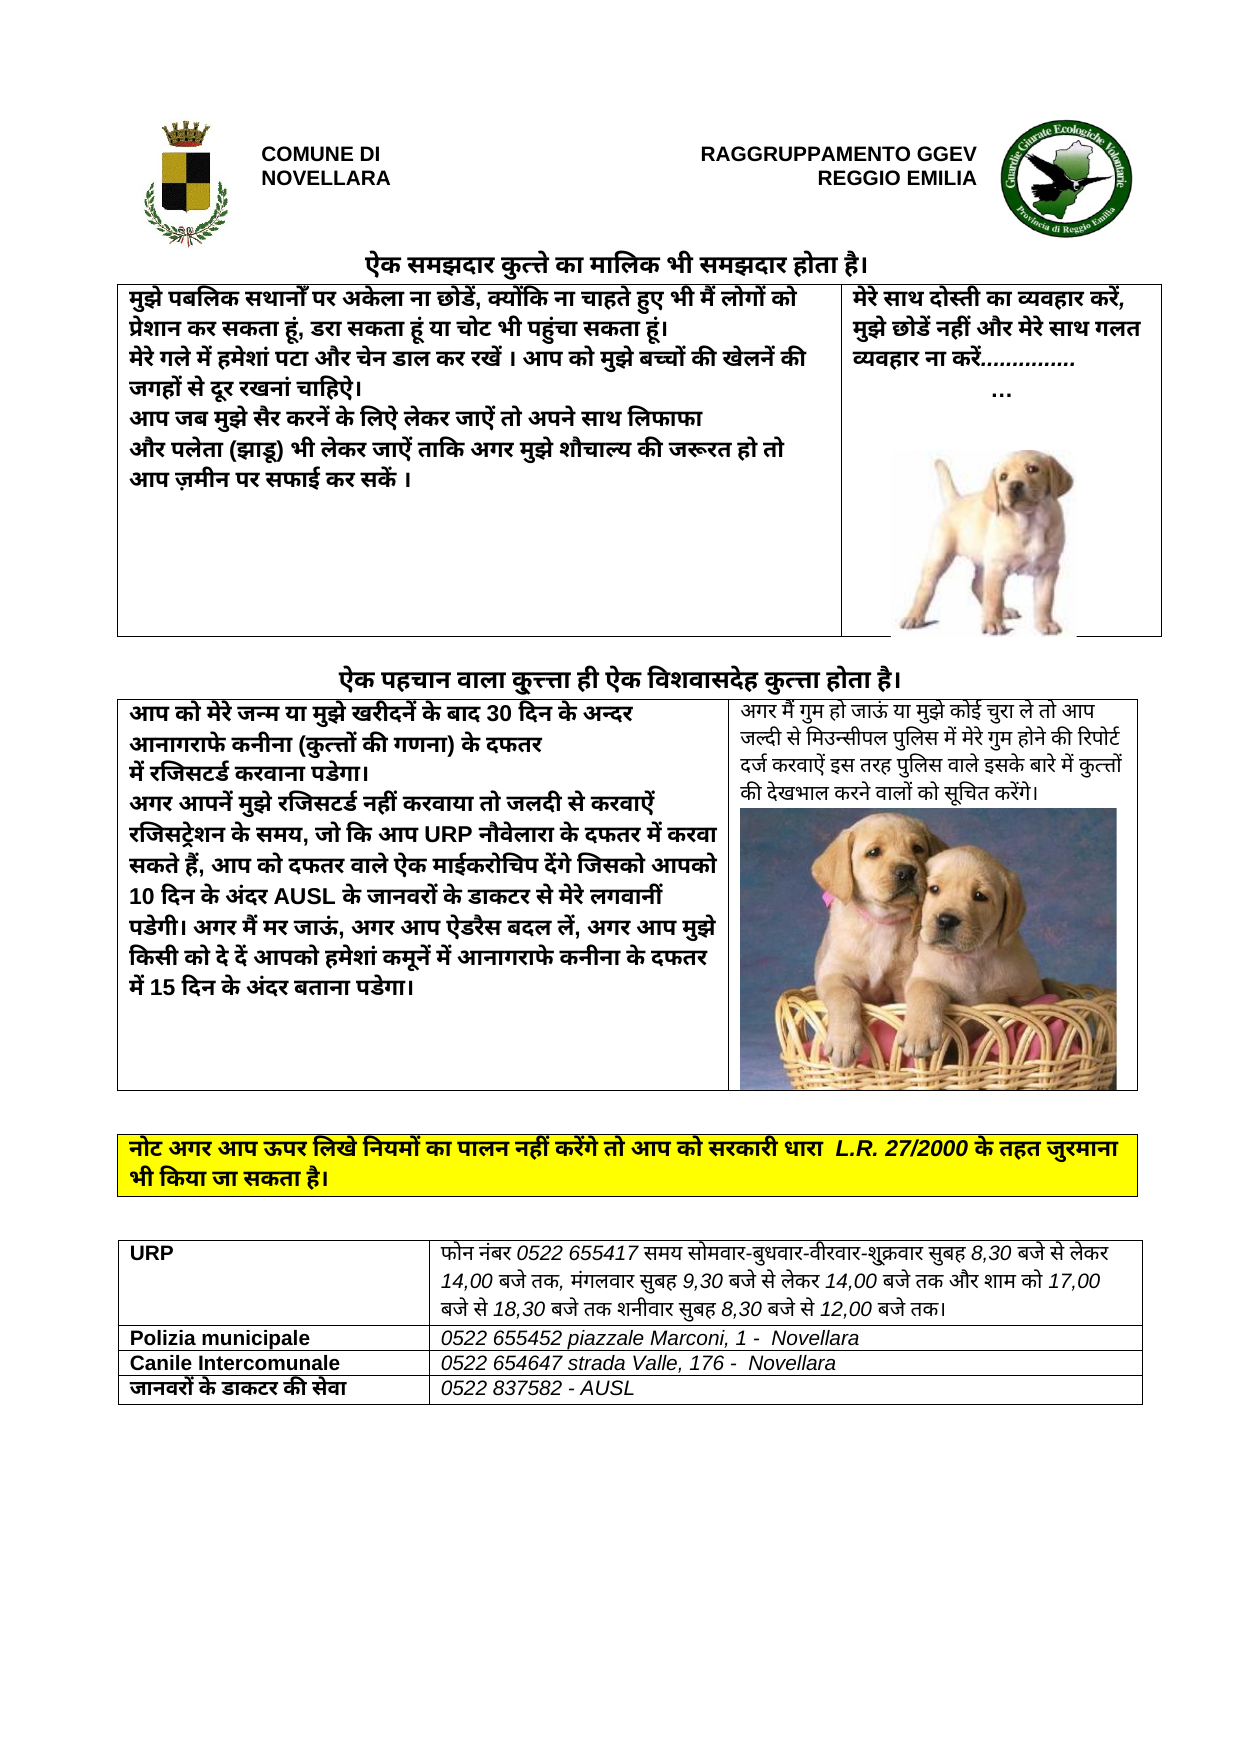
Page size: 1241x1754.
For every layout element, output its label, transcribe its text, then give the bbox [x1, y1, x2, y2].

table_header आप को मेरे जन्म या मुझे खरीदनें के बाद 30 दिन के अन्दर आनागराफे कनीना (कुत्त्तों की गणना) के दफतर में रजिसटर्ड करवाना पडेगा। अगर आपनें मुझे रजिसटर्ड नहीं करवाया तो जलदी से करवाऐं रजिसट्रेशन के समय, जो कि आप URP नौवेलारा के दफतर में करवा सकते हैं, आप को दफतर वाले ऐक माईकरोचिप देंगे जिसको आपको 10 दिन के अंदर AUSL के जानवरों के डाकटर से मेरे लगवानीं पडेगी। अगर मैं मर जाऊं, अगर आप ऐडरैस बदल लें, अगर आप मुझे किसी को दे दें आपको हमेशां कमूनें में आनागराफे कनीना के दफतर में 15 दिन के अंदर बताना पडेगा। [118, 700, 728, 1090]
table_header RAGGRUPPAMENTO GGEV REGGIO EMILIA [627, 118, 988, 250]
table_cell 0522 837582 - AUSL [430, 1376, 1142, 1403]
table_cell Canile Intercomunale [119, 1351, 429, 1375]
text ऐक पहचान वाला कु्त्त्त्ता ही ऐक विशवासदेह कुत्त्ता होता है। [118, 666, 1122, 699]
table_cell 0522 654647 strada Valle, 176 - Novellara [430, 1351, 1142, 1375]
table_header URP [119, 1241, 429, 1325]
table_header [988, 118, 1144, 250]
table_header [239, 118, 250, 250]
text ऐक समझदार कुत्त्ते का मालिक भी समझदार होता है। [118, 250, 1122, 283]
table_header COMUNE DI NOVELLARA [250, 118, 627, 250]
table_header मेरे साथ दोस्ती का व्यवहार करें, मुझे छोडें नहीं और मेरे साथ गलत व्यवहार ना करें............... … [842, 285, 1161, 636]
table_header [118, 118, 129, 250]
table_header नोट अगर आप ऊपर लिखे नियमों का पालन नहीं करेंगे तो आप को सरकारी धारा L.R. 27/2000 के तहत जुरमाना भी किया जा सकता है। [118, 1135, 1137, 1196]
table_cell 0522 655452 piazzale Marconi, 1 - Novellara [430, 1326, 1142, 1350]
table_cell Polizia municipale [119, 1326, 429, 1350]
table_cell जानवरों के डाकटर की सेवा [119, 1376, 429, 1403]
table_header मुझे पबलिक सथानोँ पर अकेला ना छोडें, क्योंकि ना चाहते हुए भी मैं लोगों को प्रेशान कर सकता हूं, डरा सकता हूं या चोट भी पहुंचा सकता हूं। मेरे गले में हमेशां पटा और चेन डाल कर रखें । आप को मुझे बच्चों की खेलनें की जगहों से दूर रखनां चाहिऐ। आप जब मुझे सैर करनें के लिऐ लेकर जाऐं तो अपने साथ लिफाफा और पलेता (झाडू) भी लेकर जाऐं ताकि अगर मुझे शौचाल्य की जरूरत हो तो आप ज़मीन पर सफाई कर सकें । [118, 285, 841, 636]
table_header अगर मैं गुम हो जाऊं या मुझे कोई चुरा ले तो आप जल्दी से मिउन्सीपल पुलिस में मेरे गुम होने की रिपोर्ट दर्ज करवाऐं इस तरह पुलिस वाले इसके बारे में कुत्त्तों की देखभाल करने वालों को सूचित करेंगे। [729, 700, 1137, 1090]
table_header फोन नंबर 0522 655417 समय सोमवार-बुधवार-वीरवार-शु्क्रवार सुबह 8,30 बजे से लेकर 14,00 बजे तक, मंगलवार सुबह 9,30 बजे से लेकर 14,00 बजे तक और शाम को 17,00 बजे से 18,30 बजे तक शनीवार सुबह 8,30 बजे से 12,00 बजे तक। [430, 1241, 1142, 1325]
